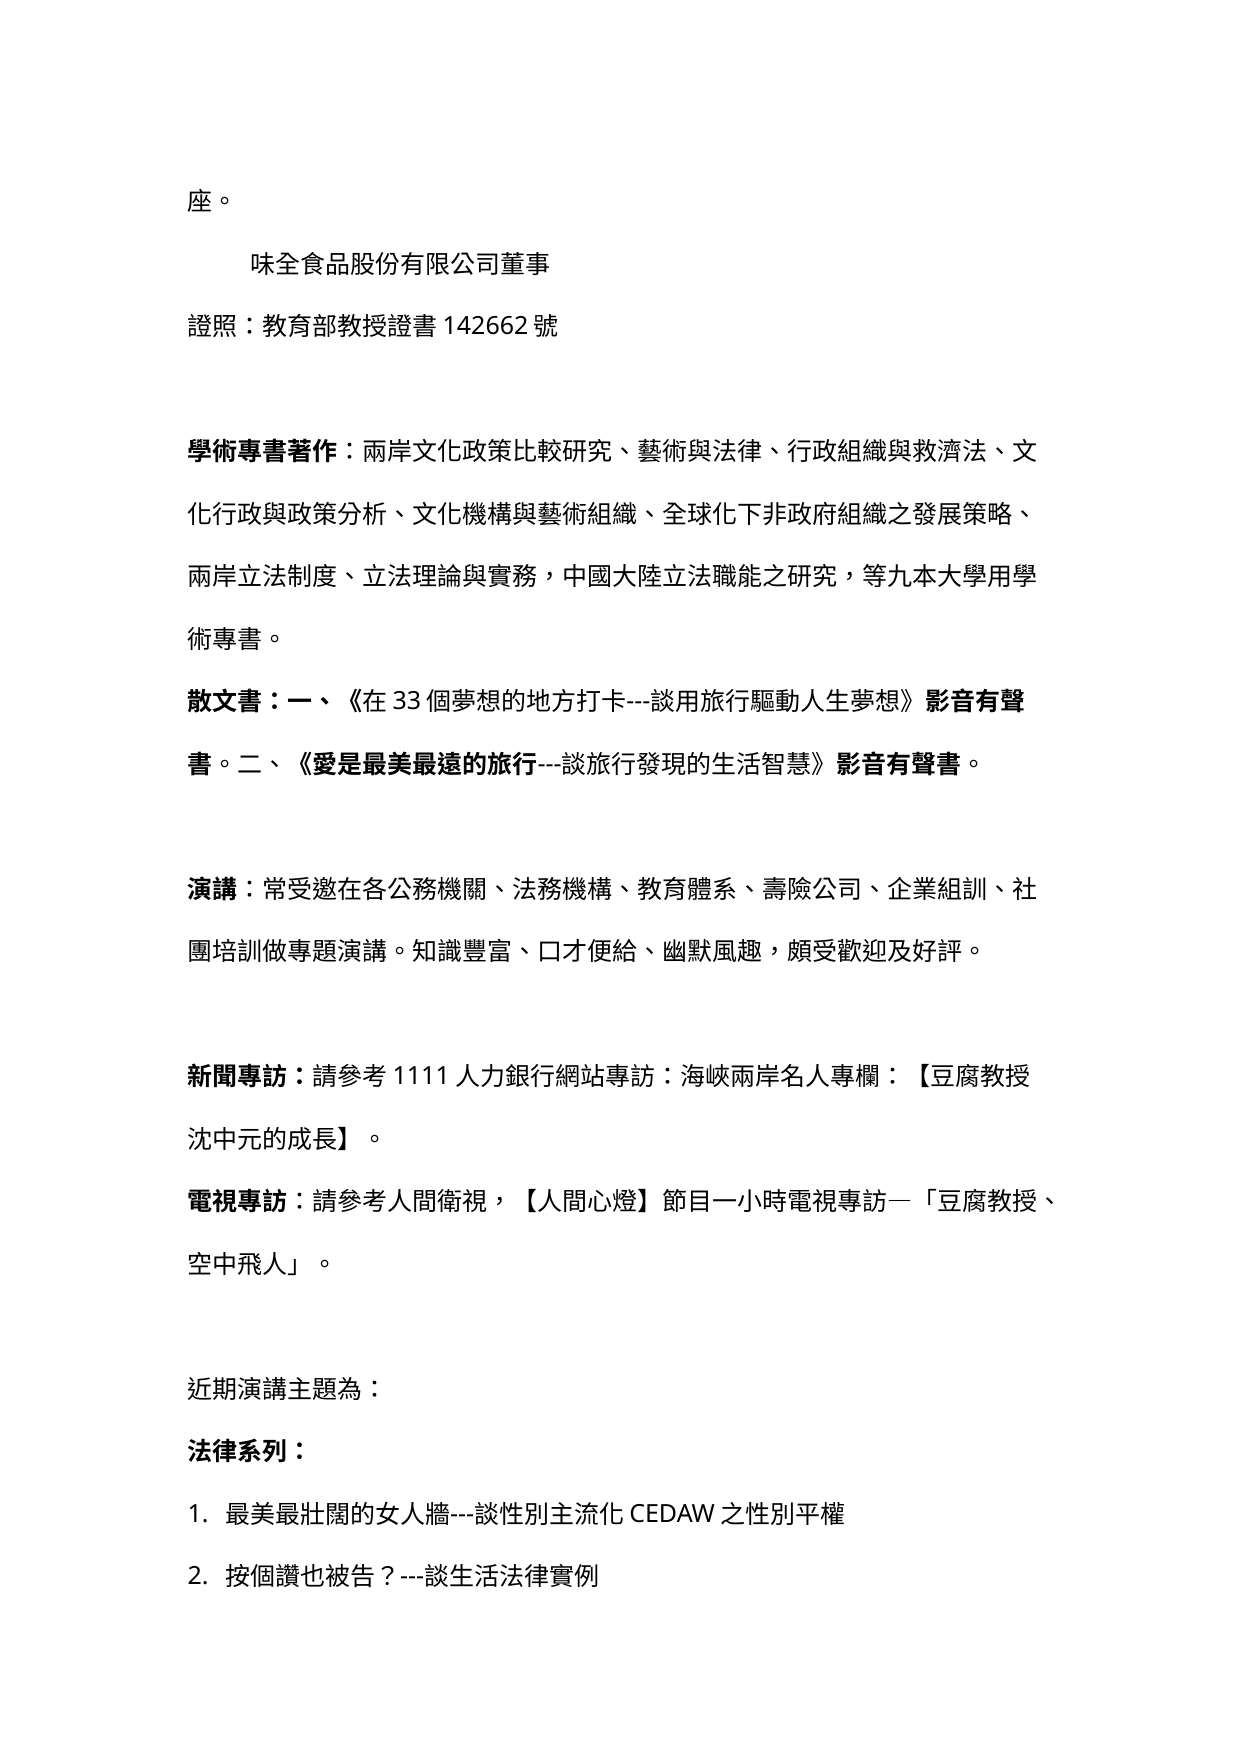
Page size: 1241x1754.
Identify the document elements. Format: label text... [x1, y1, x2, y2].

text 味全食品股份有限公司董事 [187, 221, 1050, 283]
list 按個讚也被告？---談生活法律實例 [187, 1533, 1050, 1596]
text 電視專訪：請參考人間衛視，【人間心燈】節目一小時電視專訪—「豆腐教授、空中飛人」。 [187, 1158, 1050, 1283]
text 座。 [187, 158, 1050, 221]
text 近期演講主題為： [187, 1346, 1050, 1408]
text 演講：常受邀在各公務機關、法務機構、教育體系、壽險公司、企業組訓、社團培訓做專題演講。知識豐富、口才便給、幽默風趣，頗受歡迎及好評。 [187, 846, 1050, 971]
text 散文書：一、《在33個夢想的地方打卡---談用旅行驅動人生夢想》影音有聲書。二、《愛是最美最遠的旅行---談旅行發現的生活智慧》影音有聲書。 [187, 658, 1050, 783]
text 證照：教育部教授證書142662號 [187, 283, 1050, 346]
text 新聞專訪：請參考1111人力銀行網站專訪：海峽兩岸名人專欄：【豆腐教授沈中元的成長】。 [187, 1033, 1050, 1158]
list 最美最壯闊的女人牆---談性別主流化CEDAW之性別平權 [187, 1471, 1050, 1533]
text 法律系列： [187, 1408, 1050, 1471]
text 學術專書著作：兩岸文化政策比較研究、藝術與法律、行政組織與救濟法、文化行政與政策分析、文化機構與藝術組織、全球化下非政府組織之發展策略、兩岸立法制度、立法理論與實務，中國大陸立法職能之研究，等九本大學用學術專書。 [187, 408, 1050, 658]
